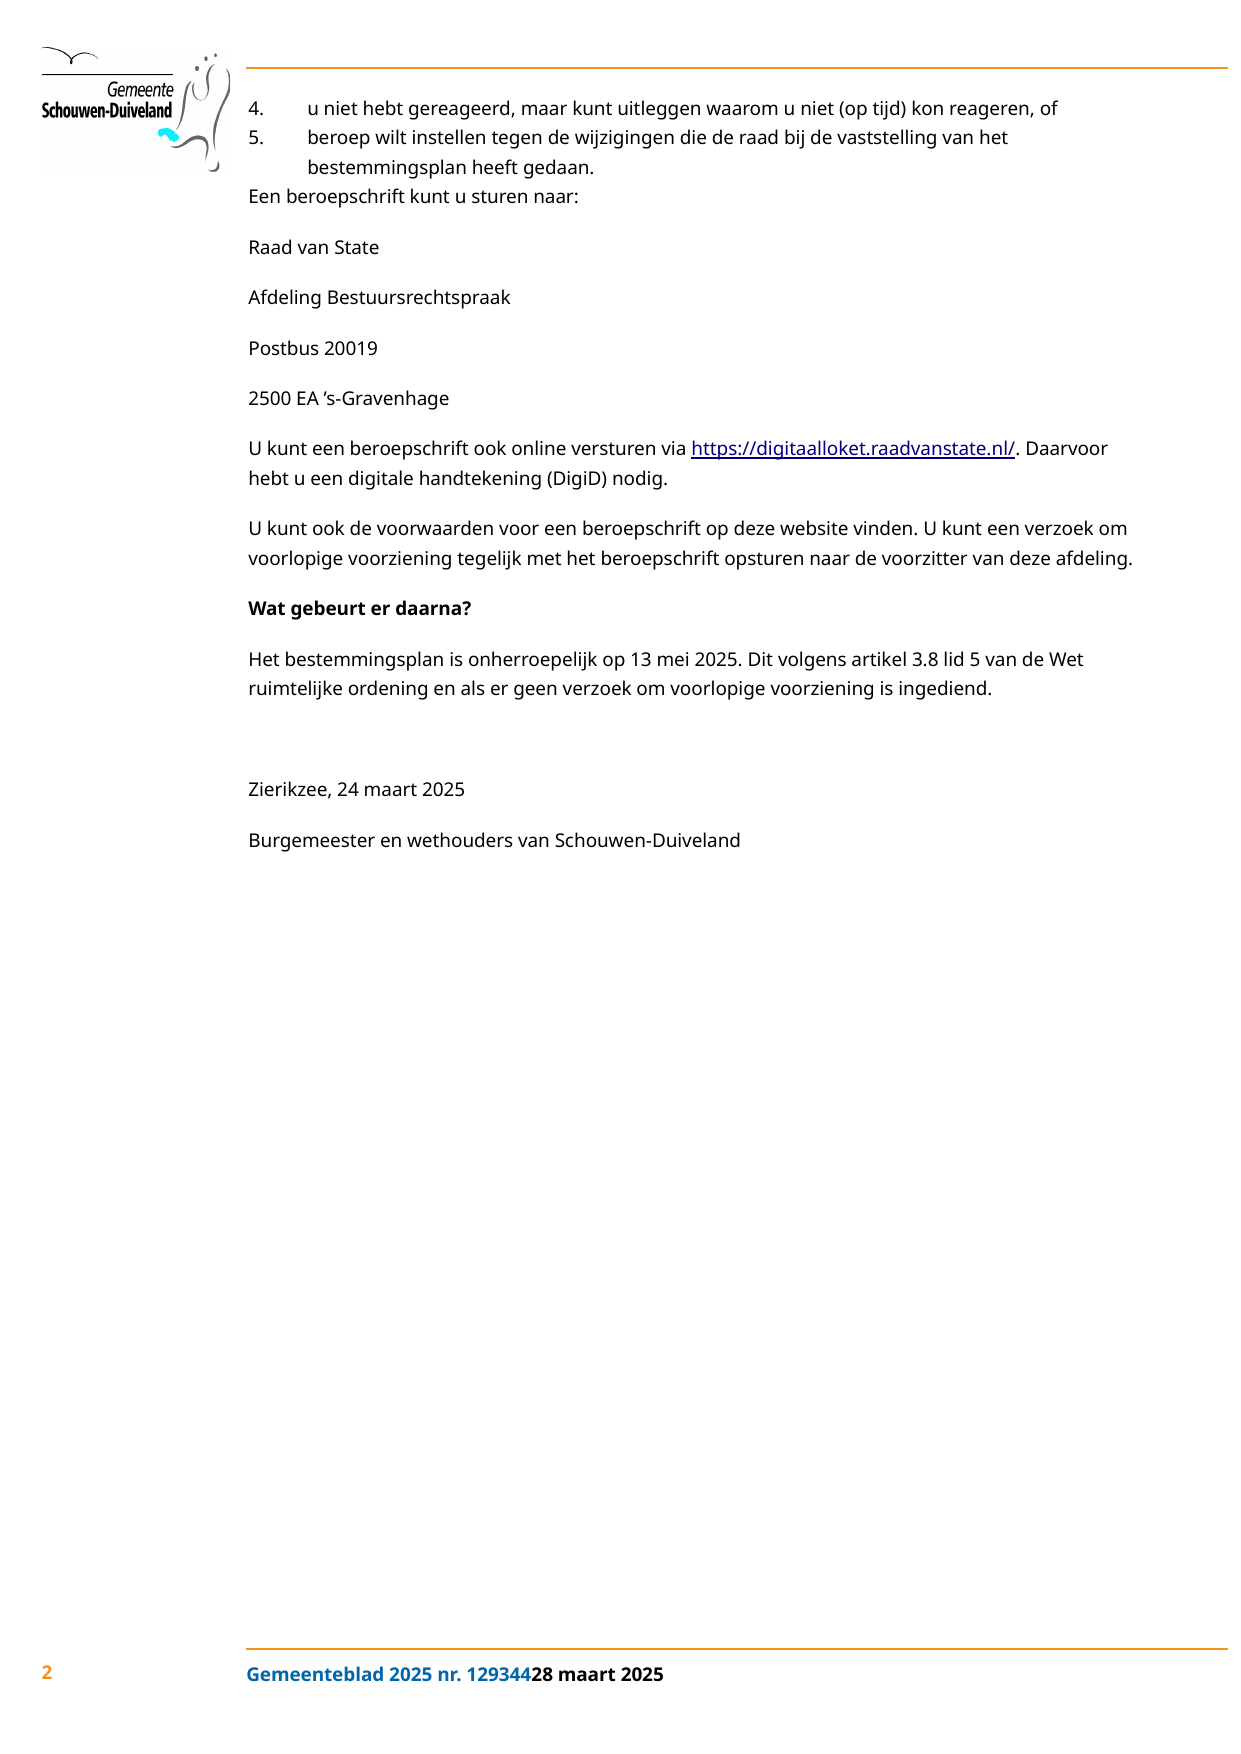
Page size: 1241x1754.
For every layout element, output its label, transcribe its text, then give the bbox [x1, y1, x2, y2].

list u niet hebt gereageerd, maar kunt uitleggen waarom u niet (op tijd) kon reageren, of [248, 95, 1152, 121]
text Postbus 20019 [248, 335, 1152, 361]
text Raad van State [248, 234, 1152, 260]
text Burgemeester en wethouders van Schouwen-Duiveland [248, 827, 1152, 853]
text U kunt ook de voorwaarden voor een beroepschrift op deze website vinden. U kunt een verzoek om voorlopige voorziening tegelijk met het beroepschrift opsturen naar de voorzitter van deze afdeling. [248, 516, 1152, 571]
text U kunt een beroepschrift ook online versturen via https://digitaalloket.raadvanstate.nl/. Daarvoor hebt u een digitale handtekening (DigiD) nodig. [248, 436, 1152, 491]
text Afdeling Bestuursrechtspraak [248, 284, 1152, 310]
picture [41, 47, 231, 172]
text Zierikzee, 24 maart 2025 [248, 776, 1152, 802]
text Het bestemmingsplan is onherroepelijk op 13 mei 2025. Dit volgens artikel 3.8 lid 5 van de Wet ruimtelijke ordening en als er geen verzoek om voorlopige voorziening is ingediend. [248, 646, 1152, 701]
text 2500 EA ’s-Gravenhage [248, 385, 1152, 411]
text Wat gebeurt er daarna? [248, 596, 1152, 621]
text Een beroepschrift kunt u sturen naar: [248, 183, 1152, 209]
list beroep wilt instellen tegen de wijzigingen die de raad bij de vaststelling van het bestemmingsplan heeft gedaan. [248, 124, 1152, 180]
